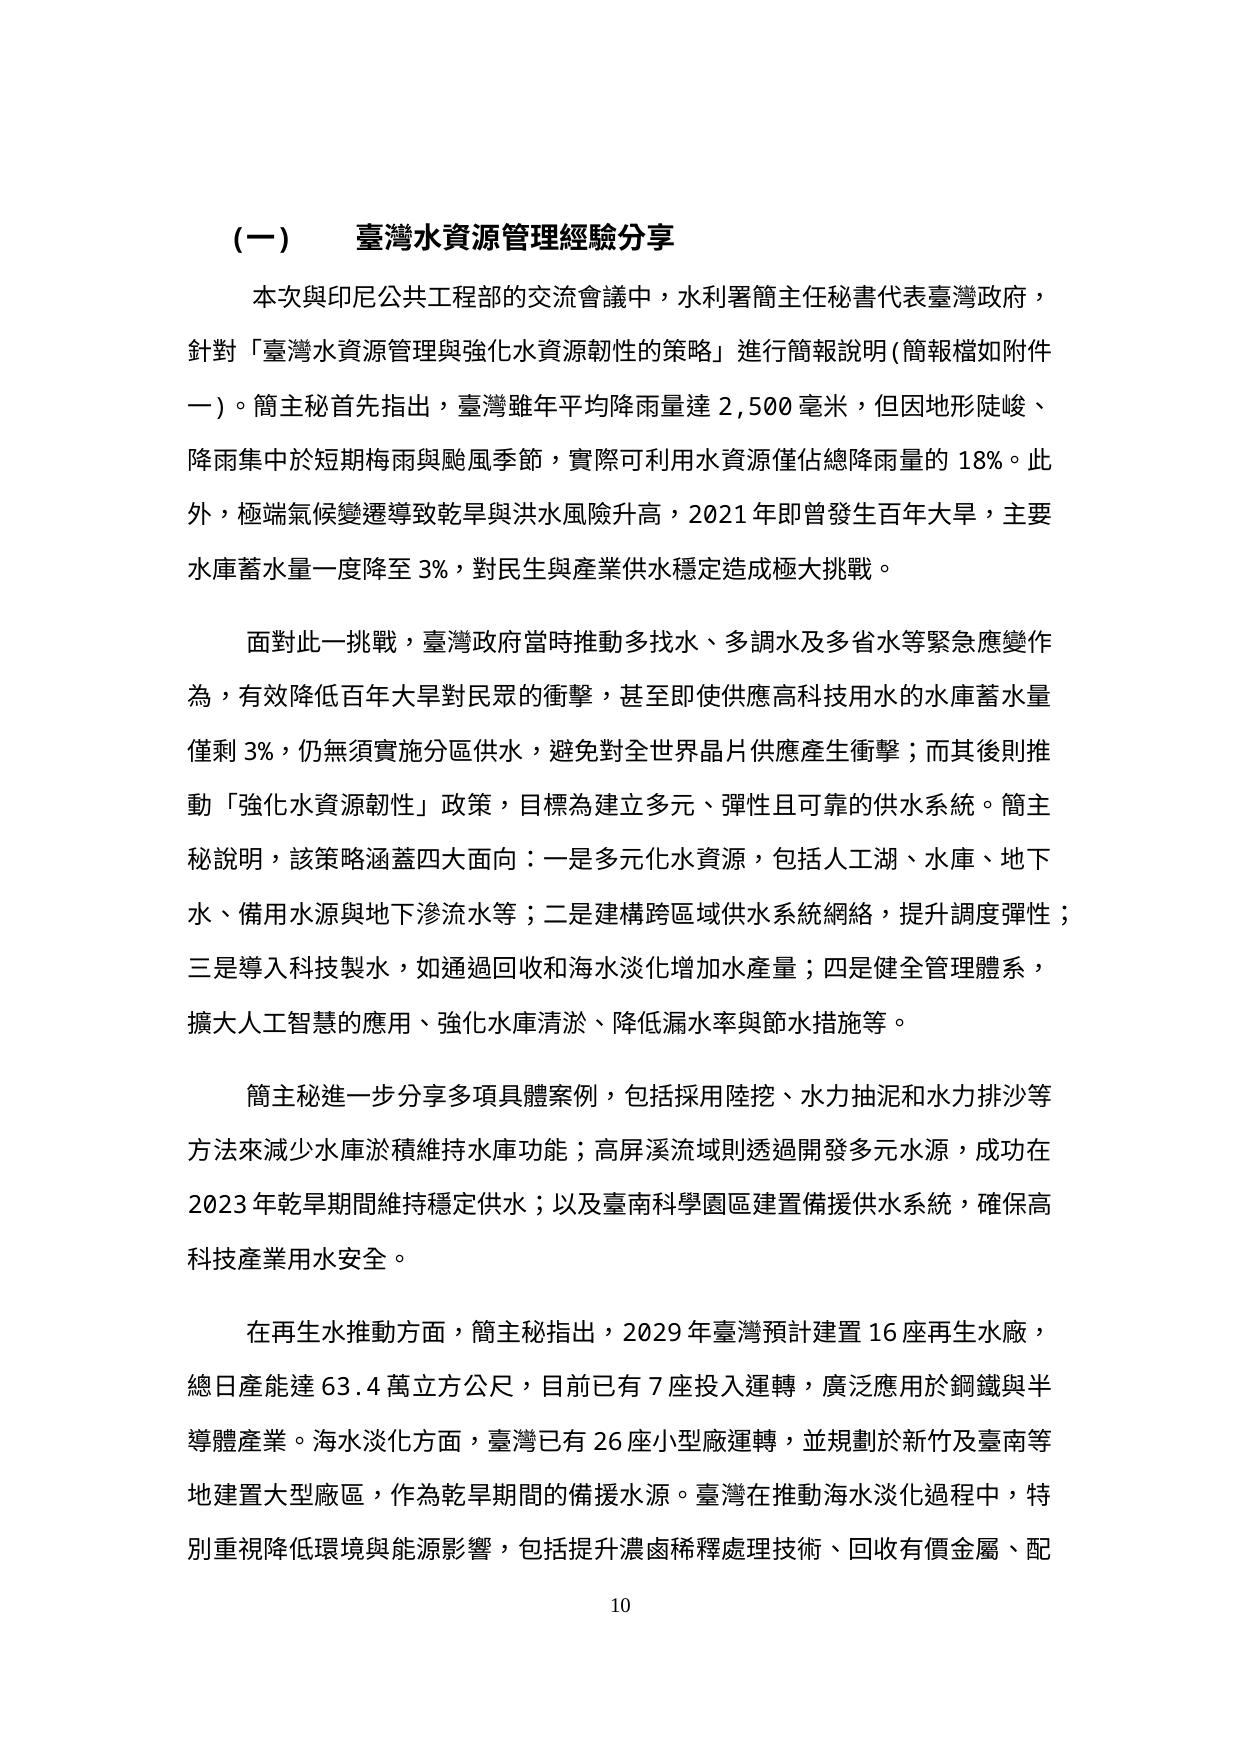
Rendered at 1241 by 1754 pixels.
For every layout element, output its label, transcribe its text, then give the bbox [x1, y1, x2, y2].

text 本次與印尼公共工程部的交流會議中，水利署簡主任秘書代表臺灣政府，針對「臺灣水資源管理與強化水資源韌性的策略」進行簡報說明(簡報檔如附件一)。簡主秘首先指出，臺灣雖年平均降雨量達2,500毫米，但因地形陡峻、降雨集中於短期梅雨與颱風季節，實際可利用水資源僅佔總降雨量的18%。此外，極端氣候變遷導致乾旱與洪水風險升高，2021年即曾發生百年大旱，主要水庫蓄水量一度降至3%，對民生與產業供水穩定造成極大挑戰。 [187, 277, 1053, 586]
text 面對此一挑戰，臺灣政府當時推動多找水、多調水及多省水等緊急應變作為，有效降低百年大旱對民眾的衝擊，甚至即使供應高科技用水的水庫蓄水量僅剩3%，仍無須實施分區供水，避免對全世界晶片供應產生衝擊；而其後則推動「強化水資源韌性」政策，目標為建立多元、彈性且可靠的供水系統。簡主秘說明，該策略涵蓋四大面向：一是多元化水資源，包括人工湖、水庫、地下水、備用水源與地下滲流水等；二是建構跨區域供水系統網絡，提升調度彈性；三是導入科技製水，如通過回收和海水淡化增加水產量；四是健全管理體系，擴大人工智慧的應用、強化水庫清淤、降低漏水率與節水措施等。 [187, 622, 1053, 1039]
list 臺灣水資源管理經驗分享 [223, 209, 1053, 259]
text 在再生水推動方面，簡主秘指出，2029年臺灣預計建置16座再生水廠，總日產能達63.4萬立方公尺，目前已有7座投入運轉，廣泛應用於鋼鐵與半導體產業。海水淡化方面，臺灣已有26座小型廠運轉，並規劃於新竹及臺南等地建置大型廠區，作為乾旱期間的備援水源。臺灣在推動海水淡化過程中，特別重視降低環境與能源影響，包括提升濃鹵稀釋處理技術、回收有價金屬、配 [187, 1312, 1053, 1566]
text 簡主秘進一步分享多項具體案例，包括採用陸挖、水力抽泥和水力排沙等方法來減少水庫淤積維持水庫功能；高屏溪流域則透過開發多元水源，成功在2023年乾旱期間維持穩定供水；以及臺南科學園區建置備援供水系統，確保高科技產業用水安全。 [187, 1076, 1053, 1276]
